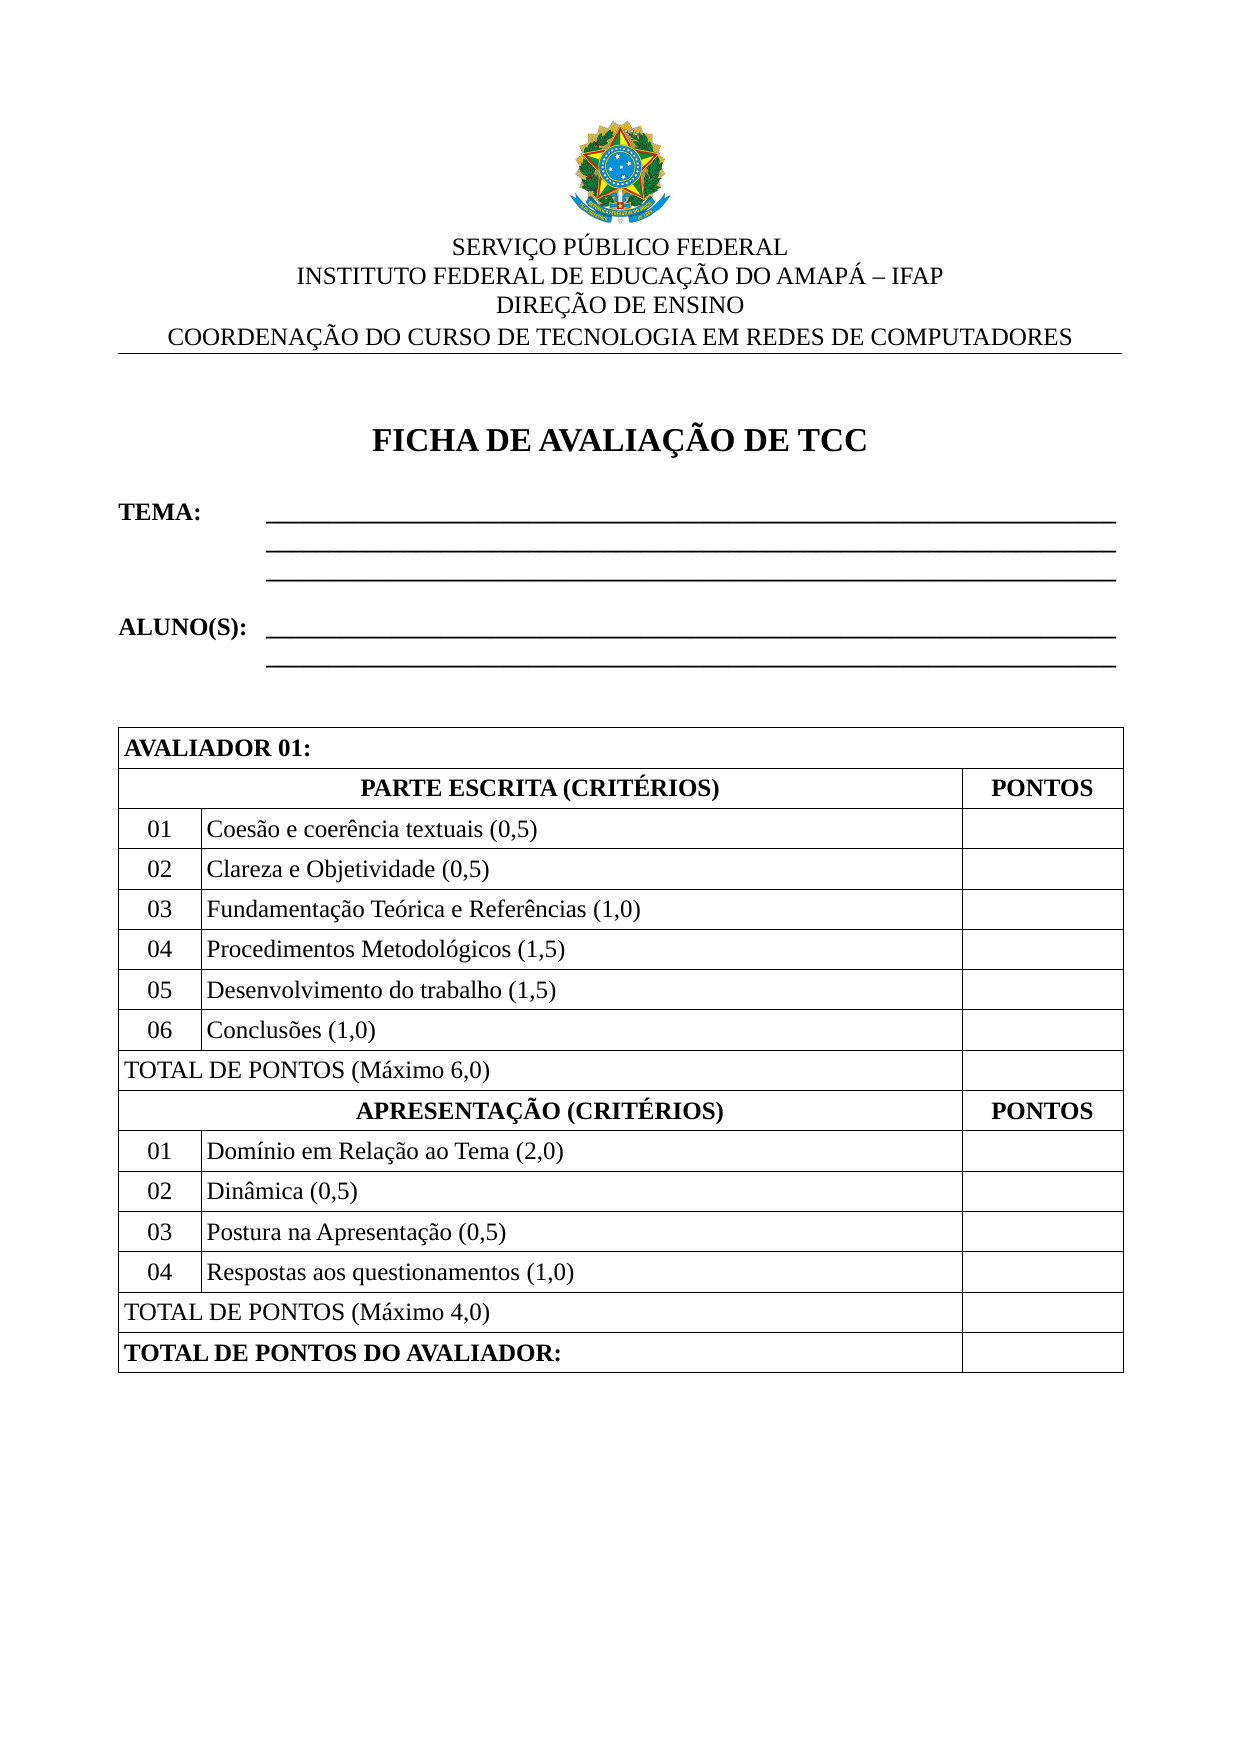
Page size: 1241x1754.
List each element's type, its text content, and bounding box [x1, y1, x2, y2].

table_cell APRESENTAÇÃO (CRITÉRIOS) [119, 1091, 962, 1130]
table_cell [963, 1333, 1123, 1372]
table_cell TOTAL DE PONTOS (Máximo 4,0) [119, 1293, 962, 1332]
table_cell PONTOS [963, 769, 1123, 808]
table_cell [963, 1051, 1123, 1090]
table_cell [963, 1010, 1123, 1050]
table_cell PONTOS [963, 1091, 1123, 1130]
text SERVIÇO PÚBLICO FEDERAL [118, 232, 1122, 261]
table_cell Postura na Apresentação (0,5) [202, 1212, 962, 1251]
text FICHA DE AVALIAÇÃO DE TCC [118, 421, 1122, 459]
text ALUNO(S): ____________________________________________________________________ [118, 612, 1122, 641]
text ____________________________________________________________________ [118, 526, 1122, 555]
table_cell [963, 809, 1123, 848]
table_cell Fundamentação Teórica e Referências (1,0) [202, 890, 962, 929]
table_cell Conclusões (1,0) [202, 1010, 962, 1050]
text TEMA: ____________________________________________________________________ [118, 497, 1122, 526]
text COORDENAÇÃO DO CURSO DE TECNOLOGIA EM REDES DE COMPUTADORES [118, 319, 1122, 353]
text DIREÇÃO DE ENSINO [118, 290, 1122, 319]
table_cell [963, 1212, 1123, 1251]
table_cell [963, 1172, 1123, 1211]
table_header AVALIADOR 01: [119, 728, 1123, 767]
table_cell [963, 1252, 1123, 1292]
table_cell PARTE ESCRITA (CRITÉRIOS) [119, 769, 962, 808]
table_cell [963, 970, 1123, 1009]
table_cell [963, 1293, 1123, 1332]
table_cell Dinâmica (0,5) [202, 1172, 962, 1211]
table_cell Domínio em Relação ao Tema (2,0) [202, 1131, 962, 1171]
table_cell Respostas aos questionamentos (1,0) [202, 1252, 962, 1292]
table_cell 02 [119, 1172, 201, 1211]
table_cell 04 [119, 1252, 201, 1292]
table_cell 03 [119, 890, 201, 929]
table_cell 02 [119, 849, 201, 888]
table_cell 01 [119, 1131, 201, 1171]
text ____________________________________________________________________ [118, 555, 1122, 583]
table_cell Clareza e Objetividade (0,5) [202, 849, 962, 888]
table_cell 04 [119, 930, 201, 969]
table_cell 01 [119, 809, 201, 848]
text INSTITUTO FEDERAL DE EDUCAÇÃO DO AMAPÁ – IFAP [118, 261, 1122, 290]
table_cell TOTAL DE PONTOS (Máximo 6,0) [119, 1051, 962, 1090]
table_cell TOTAL DE PONTOS DO AVALIADOR: [119, 1333, 962, 1372]
picture [566, 118, 674, 226]
table_cell [963, 849, 1123, 888]
table_cell 03 [119, 1212, 201, 1251]
table_cell [963, 930, 1123, 969]
table_cell Coesão e coerência textuais (0,5) [202, 809, 962, 848]
table_cell [963, 1131, 1123, 1171]
table_cell Procedimentos Metodológicos (1,5) [202, 930, 962, 969]
text ____________________________________________________________________ [118, 641, 1122, 670]
table_cell Desenvolvimento do trabalho (1,5) [202, 970, 962, 1009]
table_cell 06 [119, 1010, 201, 1050]
table_cell [963, 890, 1123, 929]
table_cell 05 [119, 970, 201, 1009]
